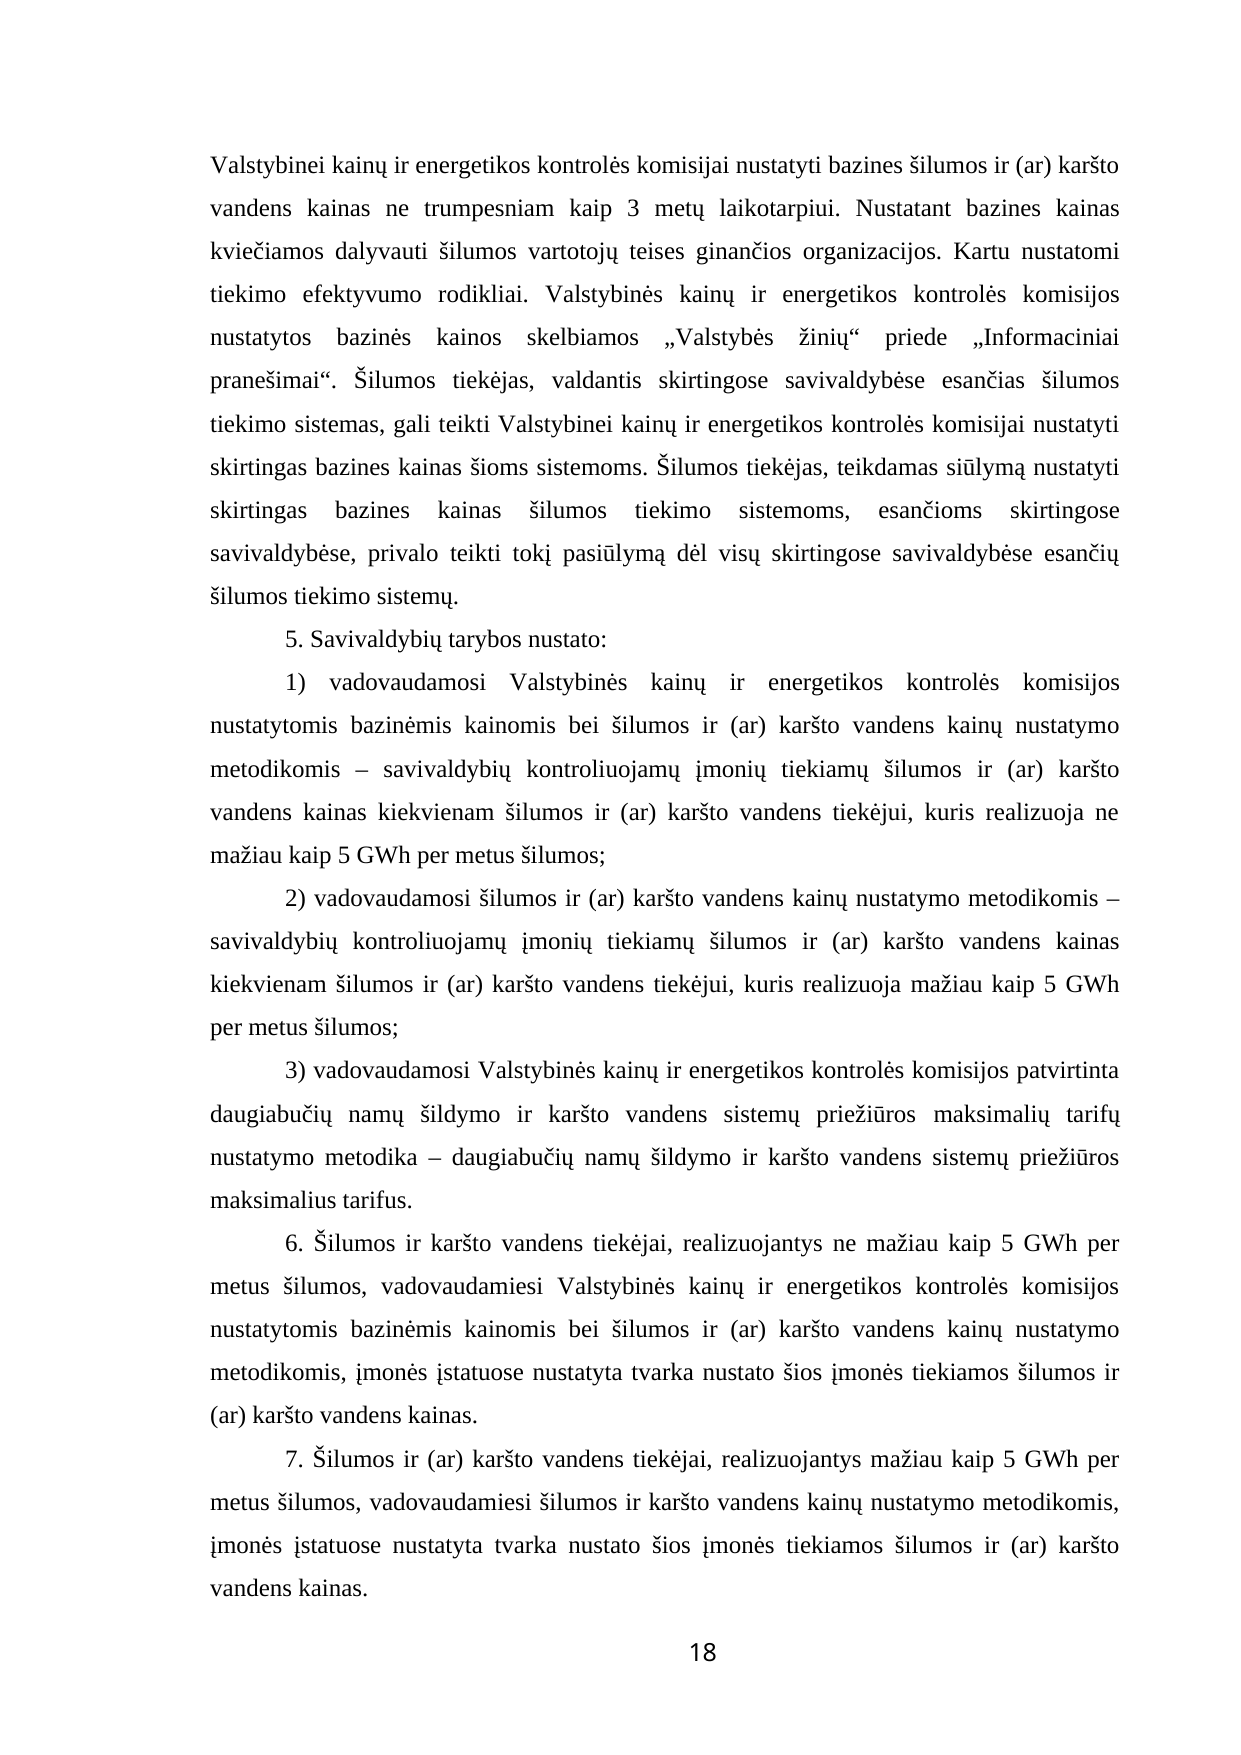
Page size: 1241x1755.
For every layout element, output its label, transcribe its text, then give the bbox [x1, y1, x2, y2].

text 5. Savivaldybių tarybos nustato: [210, 624, 1120, 653]
text 2) vadovaudamosi šilumos ir (ar) karšto vandens kainų nustatymo metodikomis – savivaldybių kontroliuojamų įmonių tiekiamų šilumos ir (ar) karšto vandens kainas kiekvienam šilumos ir (ar) karšto vandens tiekėjui, kuris realizuoja mažiau kaip 5 GWh per metus šilumos; [210, 883, 1120, 1041]
text 1) vadovaudamosi Valstybinės kainų ir energetikos kontrolės komisijos nustatytomis bazinėmis kainomis bei šilumos ir (ar) karšto vandens kainų nustatymo metodikomis – savivaldybių kontroliuojamų įmonių tiekiamų šilumos ir (ar) karšto vandens kainas kiekvienam šilumos ir (ar) karšto vandens tiekėjui, kuris realizuoja ne mažiau kaip 5 GWh per metus šilumos; [210, 667, 1120, 869]
text 6. Šilumos ir karšto vandens tiekėjai, realizuojantys ne mažiau kaip 5 GWh per metus šilumos, vadovaudamiesi Valstybinės kainų ir energetikos kontrolės komisijos nustatytomis bazinėmis kainomis bei šilumos ir (ar) karšto vandens kainų nustatymo metodikomis, įmonės įstatuose nustatyta tvarka nustato šios įmonės tiekiamos šilumos ir (ar) karšto vandens kainas. [210, 1228, 1120, 1429]
text 7. Šilumos ir (ar) karšto vandens tiekėjai, realizuojantys mažiau kaip 5 GWh per metus šilumos, vadovaudamiesi šilumos ir karšto vandens kainų nustatymo metodikomis, įmonės įstatuose nustatyta tvarka nustato šios įmonės tiekiamos šilumos ir (ar) karšto vandens kainas. [210, 1444, 1120, 1602]
text 3) vadovaudamosi Valstybinės kainų ir energetikos kontrolės komisijos patvirtinta daugiabučių namų šildymo ir karšto vandens sistemų priežiūros maksimalių tarifų nustatymo metodika – daugiabučių namų šildymo ir karšto vandens sistemų priežiūros maksimalius tarifus. [210, 1056, 1120, 1214]
text Valstybinei kainų ir energetikos kontrolės komisijai nustatyti bazines šilumos ir (ar) karšto vandens kainas ne trumpesniam kaip 3 metų laikotarpiui. Nustatant bazines kainas kviečiamos dalyvauti šilumos vartotojų teises ginančios organizacijos. Kartu nustatomi tiekimo efektyvumo rodikliai. Valstybinės kainų ir energetikos kontrolės komisijos nustatytos bazinės kainos skelbiamos „Valstybės žinių“ priede „Informaciniai pranešimai“. Šilumos tiekėjas, valdantis skirtingose savivaldybėse esančias šilumos tiekimo sistemas, gali teikti Valstybinei kainų ir energetikos kontrolės komisijai nustatyti skirtingas bazines kainas šioms sistemoms. Šilumos tiekėjas, teikdamas siūlymą nustatyti skirtingas bazines kainas šilumos tiekimo sistemoms, esančioms skirtingose savivaldybėse, privalo teikti tokį pasiūlymą dėl visų skirtingose savivaldybėse esančių šilumos tiekimo sistemų. [210, 150, 1120, 610]
